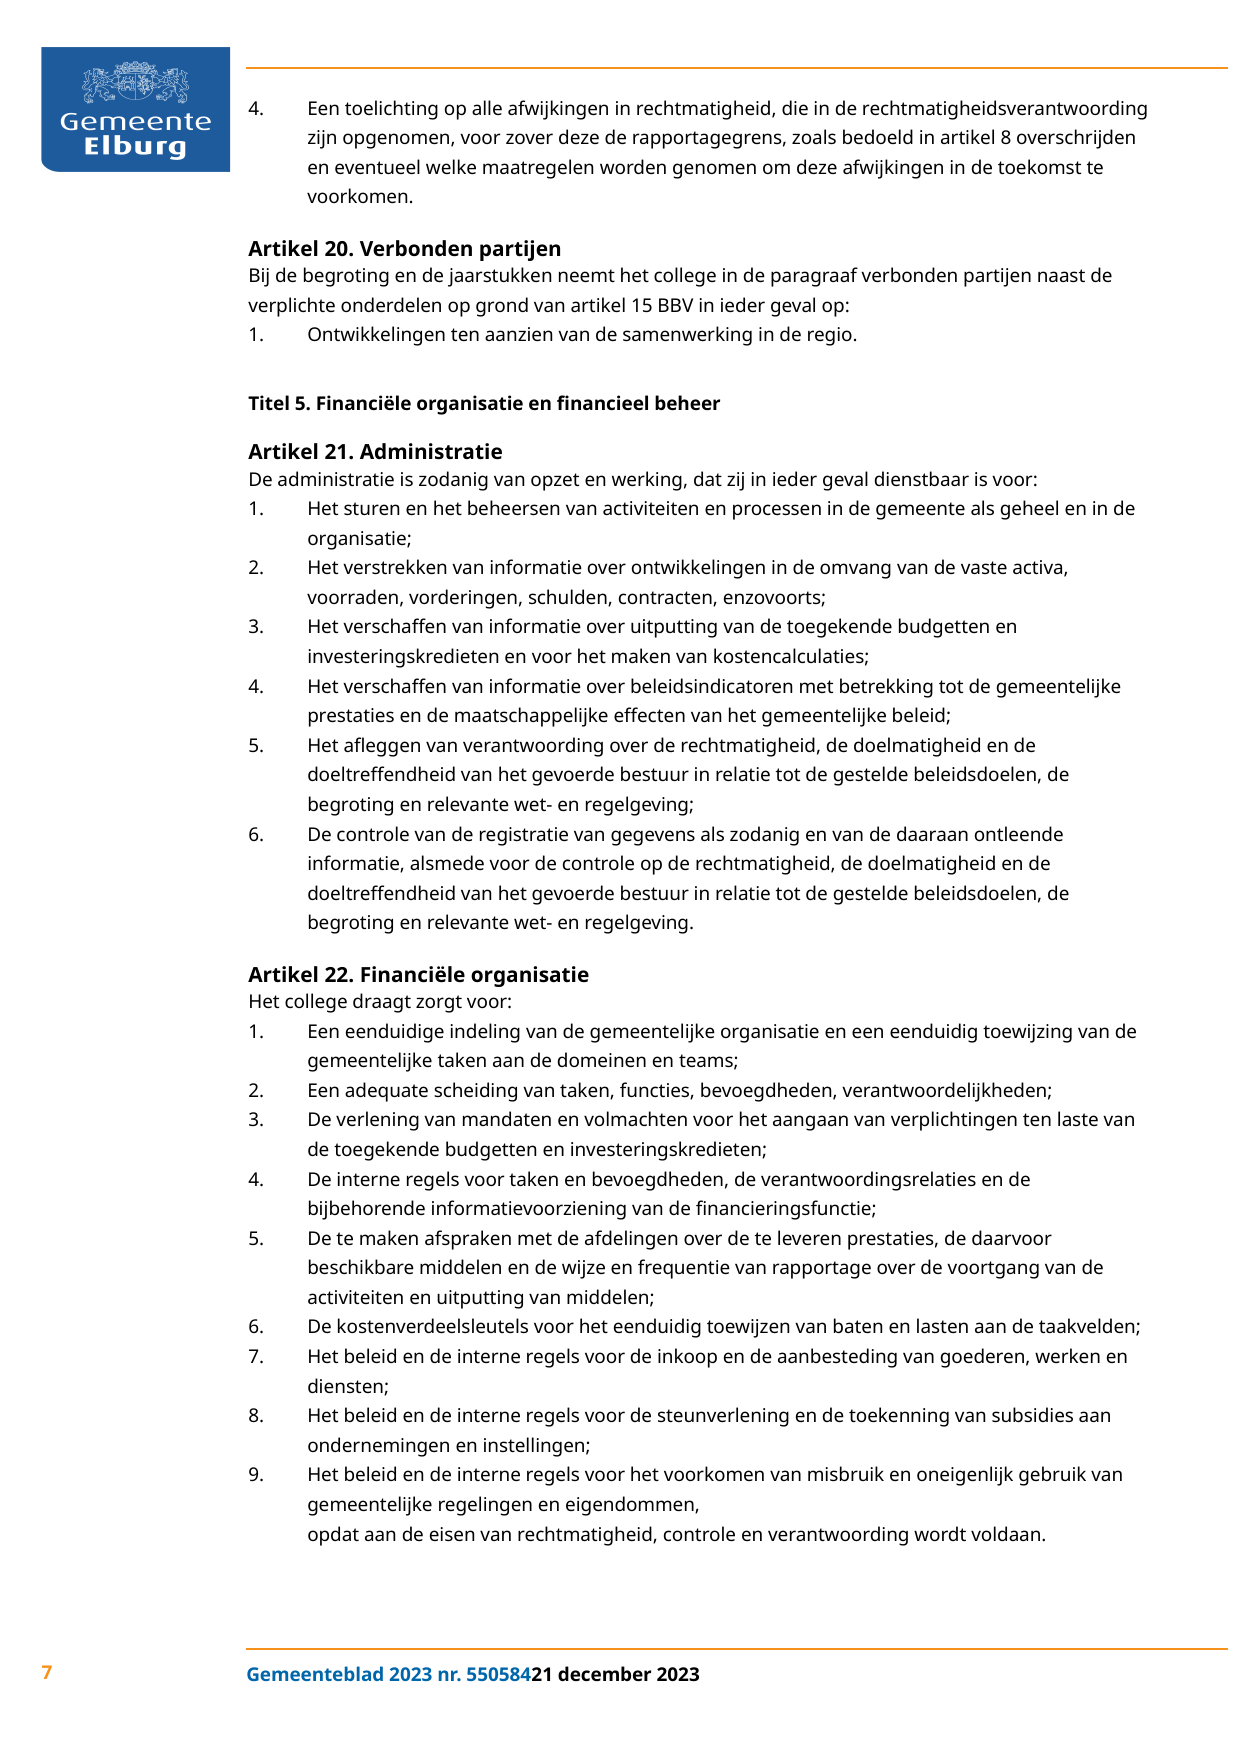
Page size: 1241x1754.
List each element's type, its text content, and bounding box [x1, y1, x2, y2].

text Bij de begroting en de jaarstukken neemt het college in de paragraaf verbonden partijen naast de verplichte onderdelen op grond van artikel 15 BBV in ieder geval op: [248, 262, 1152, 318]
list De kostenverdeelsleutels voor het eenduidig toewijzen van baten en lasten aan de taakvelden; [248, 1314, 1152, 1339]
list Het sturen en het beheersen van activiteiten en processen in de gemeente als geheel en in de organisatie; [248, 495, 1152, 551]
list Een eenduidige indeling van de gemeentelijke organisatie en een eenduidig toewijzing van de gemeentelijke taken aan de domeinen en teams; [248, 1018, 1152, 1073]
list Het verstrekken van informatie over ontwikkelingen in de omvang van de vaste activa, voorraden, vorderingen, schulden, contracten, enzovoorts; [248, 554, 1152, 610]
text Artikel 21. Administratie [248, 437, 1152, 466]
list Een adequate scheiding van taken, functies, bevoegdheden, verantwoordelijkheden; [248, 1077, 1152, 1103]
list De te maken afspraken met de afdelingen over de te leveren prestaties, de daarvoor beschikbare middelen en de wijze en frequentie van rapportage over de voortgang van de activiteiten en uitputting van middelen; [248, 1225, 1152, 1310]
list Het verschaffen van informatie over uitputting van de toegekende budgetten en investeringskredieten en voor het maken van kostencalculaties; [248, 614, 1152, 669]
list Een toelichting op alle afwijkingen in rechtmatigheid, die in de rechtmatigheidsverantwoording zijn opgenomen, voor zover deze de rapportagegrens, zoals bedoeld in artikel 8 overschrijden en eventueel welke maatregelen worden genomen om deze afwijkingen in de toekomst te voorkomen. [248, 95, 1152, 209]
list Het beleid en de interne regels voor de inkoop en de aanbesteding van goederen, werken en diensten; [248, 1343, 1152, 1399]
list De interne regels voor taken en bevoegdheden, de verantwoordingsrelaties en de bijbehorende informatievoorziening van de financieringsfunctie; [248, 1166, 1152, 1221]
list De verlening van mandaten en volmachten voor het aangaan van verplichtingen ten laste van de toegekende budgetten en investeringskredieten; [248, 1107, 1152, 1162]
list Het beleid en de interne regels voor het voorkomen van misbruik en oneigenlijk gebruik van gemeentelijke regelingen en eigendommen, [248, 1462, 1152, 1517]
list Het afleggen van verantwoording over de rechtmatigheid, de doelmatigheid en de doeltreffendheid van het gevoerde bestuur in relatie tot de gestelde beleidsdoelen, de begroting en relevante wet- en regelgeving; [248, 732, 1152, 817]
list De controle van de registratie van gegevens als zodanig en van de daaraan ontleende informatie, alsmede voor de controle op de rechtmatigheid, de doelmatigheid en de doeltreffendheid van het gevoerde bestuur in relatie tot de gestelde beleidsdoelen, de begroting en relevante wet- en regelgeving. [248, 821, 1152, 935]
text Artikel 20. Verbonden partijen [248, 234, 1152, 262]
list Het beleid en de interne regels voor de steunverlening en de toekenning van subsidies aan ondernemingen en instellingen; [248, 1402, 1152, 1458]
list Ontwikkelingen ten aanzien van de samenwerking in de regio. [248, 322, 1152, 347]
text De administratie is zodanig van opzet en werking, dat zij in ieder geval dienstbaar is voor: [248, 466, 1152, 491]
text Titel 5. Financiële organisatie en financieel beheer [248, 388, 1152, 416]
picture [41, 47, 231, 172]
list Het verschaffen van informatie over beleidsindicatoren met betrekking tot de gemeentelijke prestaties en de maatschappelijke effecten van het gemeentelijke beleid; [248, 673, 1152, 728]
list opdat aan de eisen van rechtmatigheid, controle en verantwoording wordt voldaan. [248, 1521, 1152, 1547]
text Artikel 22. Financiële organisatie [248, 960, 1152, 988]
text Het college draagt zorgt voor: [248, 988, 1152, 1014]
